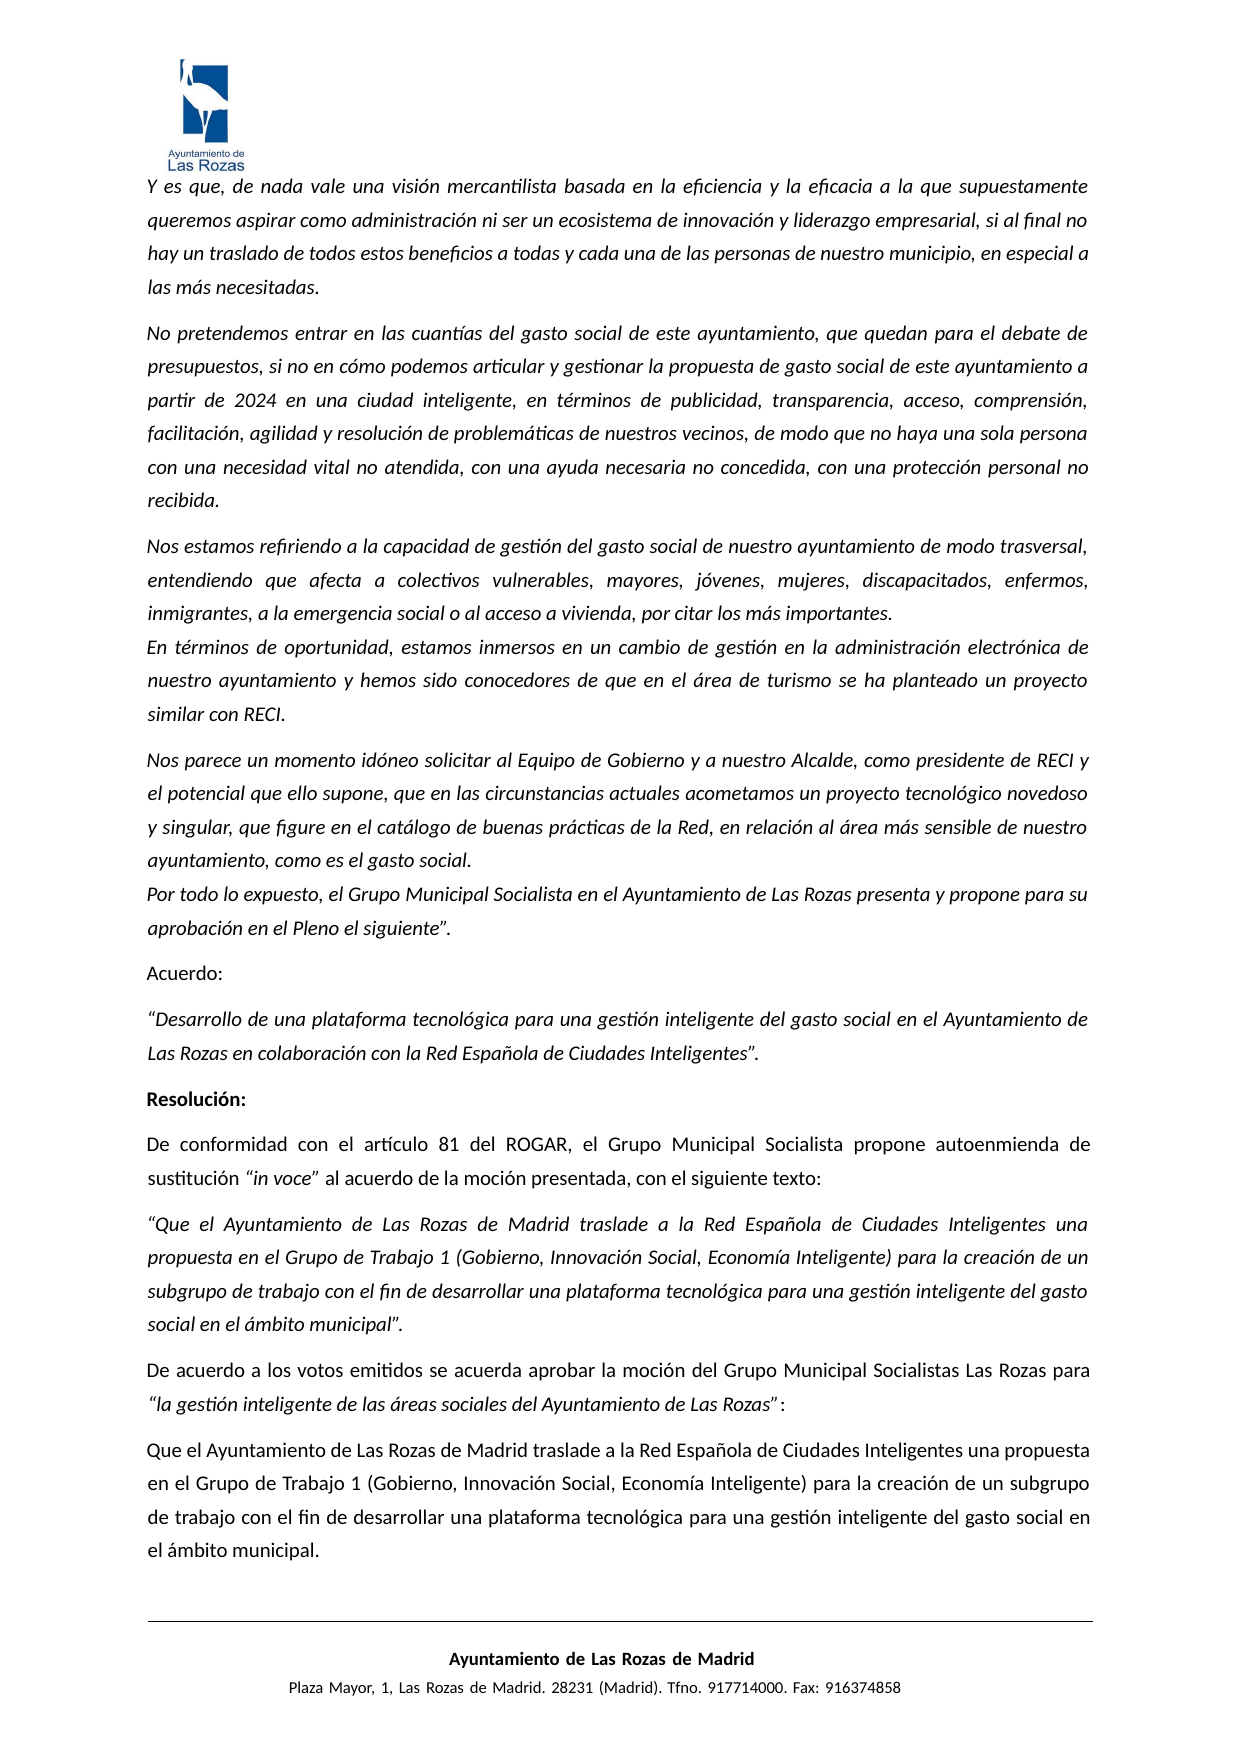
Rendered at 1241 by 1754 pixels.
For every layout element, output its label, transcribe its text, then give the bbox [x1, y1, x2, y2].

text Resolución: [146, 1086, 1096, 1111]
text “Desarrollo de una plataforma tecnológica para una gestión inteligente del gasto social en el Ayuntamiento de Las Rozas en colaboración con la Red Española de Ciudades Inteligentes”. [146, 1006, 1092, 1065]
text Y es que, de nada vale una visión mercantilista basada en la eficiencia y la eficacia a la que supuestamente queremos aspirar como administración ni ser un ecosistema de innovación y liderazgo empresarial, si al final no hay un traslado de todos estos beneficios a todas y cada una de las personas de nuestro municipio, en especial a las más necesitadas. [146, 173, 1092, 299]
text “Que el Ayuntamiento de Las Rozas de Madrid traslade a la Red Española de Ciudades Inteligentes una propuesta en el Grupo de Trabajo 1 (Gobierno, Innovación Social, Economía Inteligente) para la creación de un subgrupo de trabajo con el fin de desarrollar una plataforma tecnológica para una gestión inteligente del gasto social en el ámbito municipal”. [146, 1211, 1092, 1337]
text Por todo lo expuesto, el Grupo Municipal Socialista en el Ayuntamiento de Las Rozas presenta y propone para su aprobación en el Pleno el siguiente”. [146, 881, 1092, 940]
text De acuerdo a los votos emitidos se acuerda aprobar la moción del Grupo Municipal Socialistas Las Rozas para “la gestión inteligente de las áreas sociales del Ayuntamiento de Las Rozas”: [146, 1357, 1092, 1416]
text De conformidad con el artículo 81 del ROGAR, el Grupo Municipal Socialista propone autoenmienda de sustitución “in voce” al acuerdo de la moción presentada, con el siguiente texto: [146, 1132, 1092, 1191]
text No pretendemos entrar en las cuantías del gasto social de este ayuntamiento, que quedan para el debate de presupuestos, si no en cómo podemos articular y gestionar la propuesta de gasto social de este ayuntamiento a partir de 2024 en una ciudad inteligente, en términos de publicidad, transparencia, acceso, comprensión, facilitación, agilidad y resolución de problemáticas de nuestros vecinos, de modo que no haya una sola persona con una necesidad vital no atendida, con una ayuda necesaria no concedida, con una protección personal no recibida. [146, 320, 1092, 513]
text Nos parece un momento idóneo solicitar al Equipo de Gobierno y a nuestro Alcalde, como presidente de RECI y el potencial que ello supone, que en las circunstancias actuales acometamos un proyecto tecnológico novedoso y singular, que figure en el catálogo de buenas prácticas de la Red, en relación al área más sensible de nuestro ayuntamiento, como es el gasto social. [146, 747, 1092, 873]
text Acuerdo: [146, 961, 1092, 986]
text En términos de oportunidad, estamos inmersos en un cambio de gestión en la administración electrónica de nuestro ayuntamiento y hemos sido conocedores de que en el área de turismo se ha planteado un proyecto similar con RECI. [146, 634, 1092, 727]
text Que el Ayuntamiento de Las Rozas de Madrid traslade a la Red Española de Ciudades Inteligentes una propuesta en el Grupo de Trabajo 1 (Gobierno, Innovación Social, Economía Inteligente) para la creación de un subgrupo de trabajo con el fin de desarrollar una plataforma tecnológica para una gestión inteligente del gasto social en el ámbito municipal. [146, 1437, 1092, 1563]
text Nos estamos refiriendo a la capacidad de gestión del gasto social de nuestro ayuntamiento de modo trasversal, entendiendo que afecta a colectivos vulnerables, mayores, jóvenes, mujeres, discapacitados, enfermos, inmigrantes, a la emergencia social o al acceso a vivienda, por citar los más importantes. [146, 533, 1092, 626]
